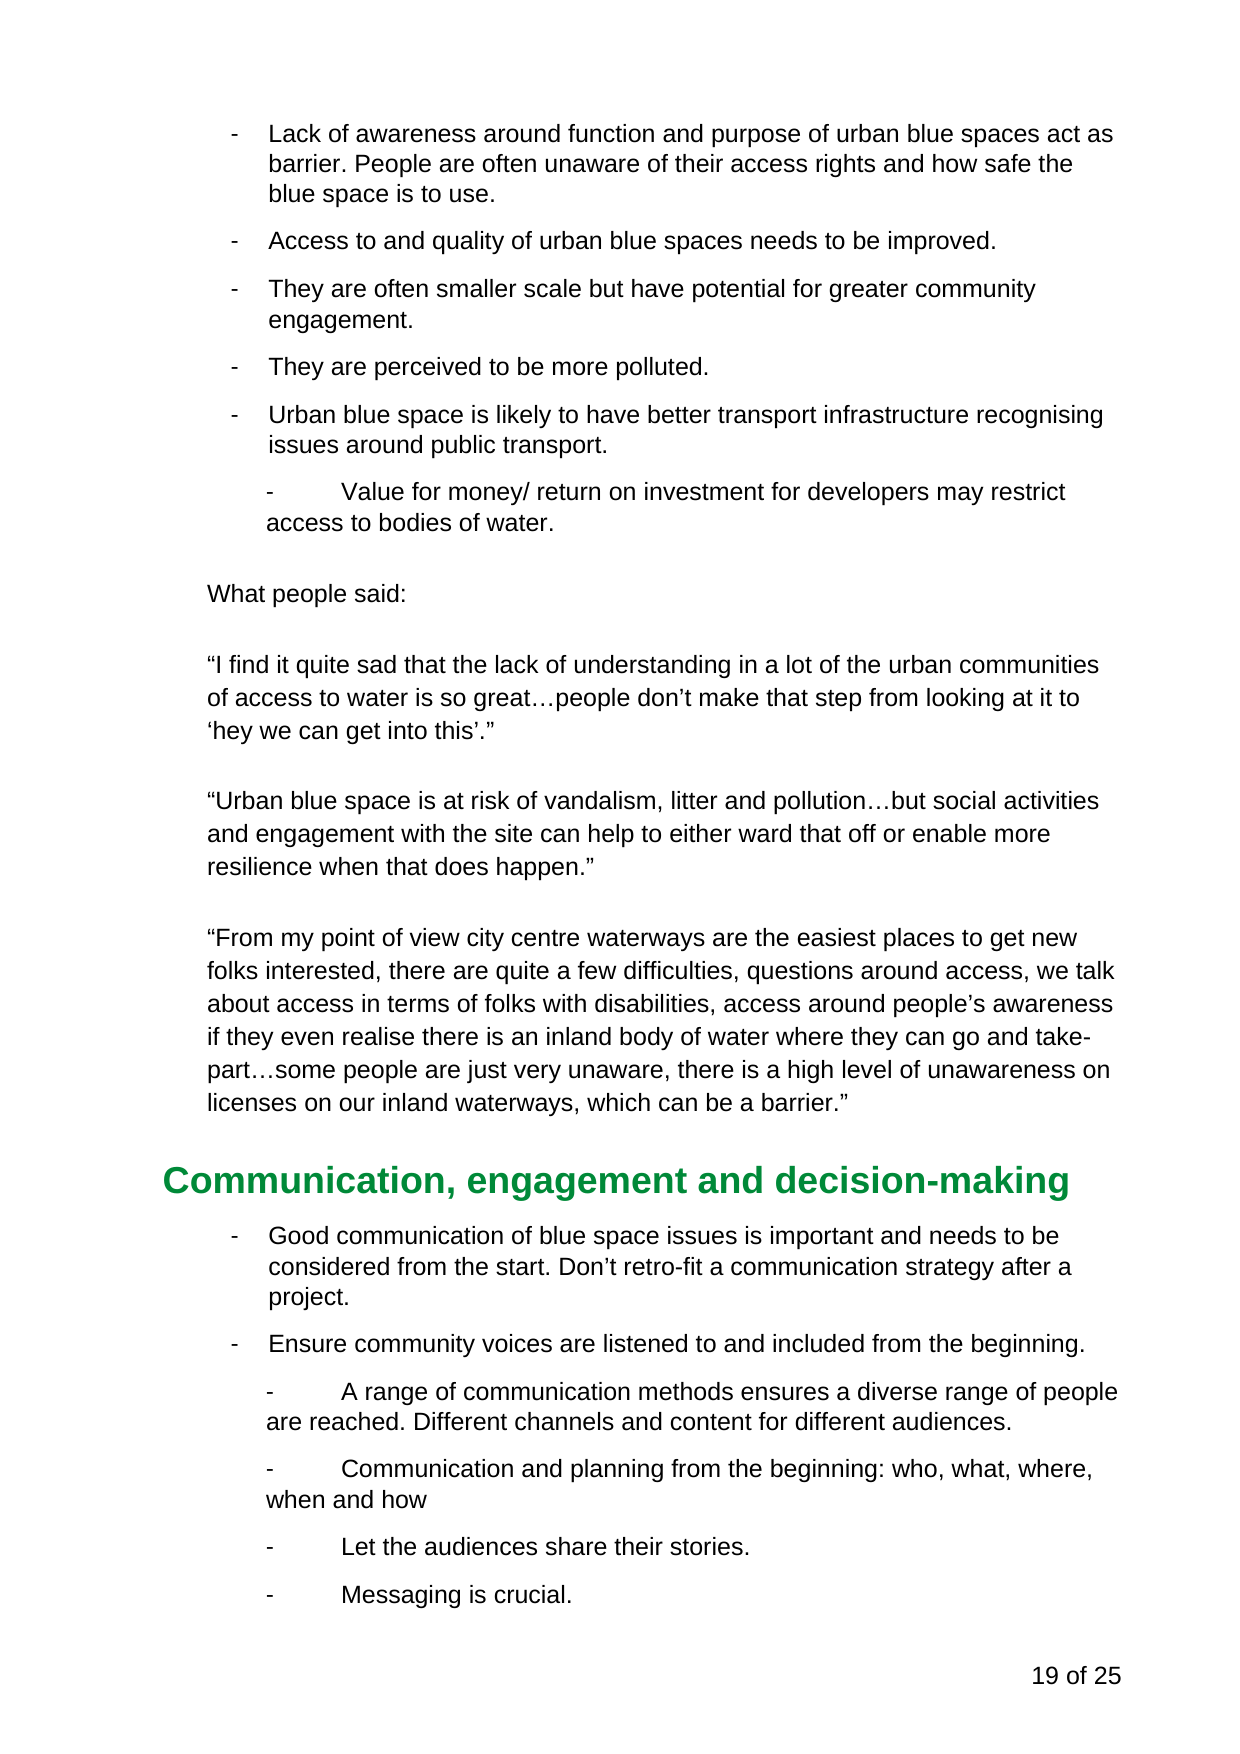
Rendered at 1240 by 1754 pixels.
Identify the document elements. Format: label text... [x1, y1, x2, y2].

list Urban blue space is likely to have better transport infrastructure recognising issues around public transport. [231, 399, 1121, 459]
list A range of communication methods ensures a diverse range of people are reached. Different channels and content for different audiences. [266, 1376, 1121, 1436]
list Lack of awareness around function and purpose of urban blue spaces act as barrier. People are often unaware of their access rights and how safe the blue space is to use. [231, 118, 1121, 208]
subtitle Communication, engagement and decision-making [162, 1158, 1121, 1202]
list They are perceived to be more polluted. [231, 351, 1121, 381]
list Messaging is crucial. [266, 1579, 1121, 1609]
list Ensure community voices are listened to and included from the beginning. [231, 1328, 1121, 1358]
text “Urban blue space is at risk of vandalism, litter and pollution…but social activities and engagement with the site can help to either ward that off or enable more resilience when that does happen.” [207, 786, 1121, 881]
list Let the audiences share their stories. [266, 1531, 1121, 1561]
text “From my point of view city centre waterways are the easiest places to get new folks interested, there are quite a few difficulties, questions around access, we talk about access in terms of folks with disabilities, access around people’s awareness if they even realise there is an inland body of water where they can go and take-part…some people are just very unaware, there is a high level of unawareness on licenses on our inland waterways, which can be a barrier.” [207, 923, 1121, 1117]
list Communication and planning from the beginning: who, what, where, when and how [266, 1453, 1121, 1513]
text “I find it quite sad that the lack of understanding in a lot of the urban communities of access to water is so great…people don’t make that step from looking at it to ‘hey we can get into this’.” [207, 650, 1121, 744]
list Value for money/ return on investment for developers may restrict access to bodies of water. [266, 477, 1121, 537]
list Access to and quality of urban blue spaces needs to be improved. [231, 225, 1121, 256]
list Good communication of blue space issues is important and needs to be considered from the start. Don’t retro-fit a communication strategy after a project. [231, 1221, 1121, 1310]
text What people said: [207, 579, 1121, 608]
list They are often smaller scale but have potential for greater community engagement. [231, 273, 1121, 333]
